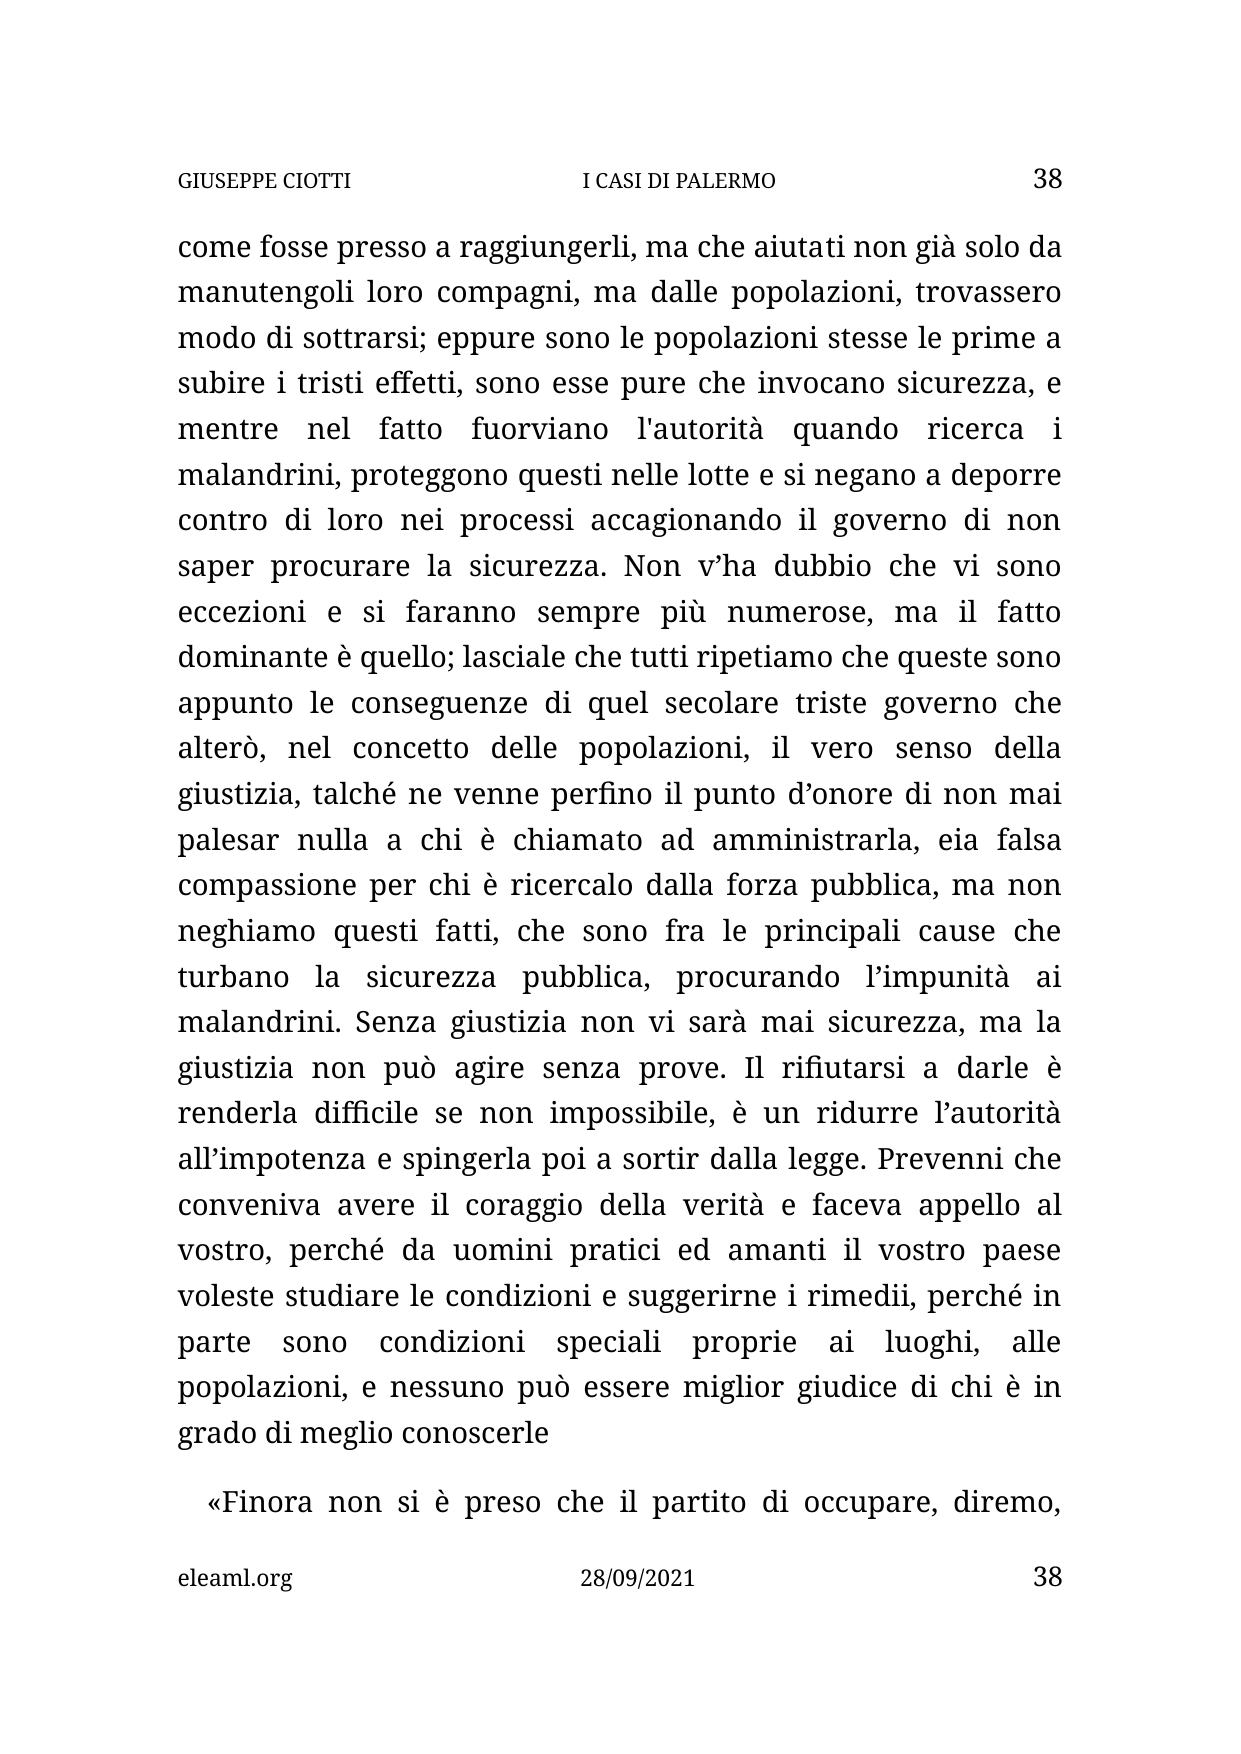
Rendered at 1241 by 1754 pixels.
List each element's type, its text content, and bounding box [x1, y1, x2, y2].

text come fosse presso a raggiungerli, ma che aiutati non già solo da manutengoli loro compagni, ma dalle popolazioni, trovassero modo di sottrarsi; eppure sono le popolazioni stesse le prime a subire i tristi effetti, sono esse pure che invocano sicurezza, e mentre nel fatto fuorviano l'autorità quando ricerca i malandrini, proteggono questi nelle lotte e si negano a deporre contro di loro nei processi accagionando il governo di non saper procurare la sicurezza. Non v’ha dubbio che vi sono eccezioni e si faranno sempre più numerose, ma il fatto dominante è quello; lasciale che tutti ripetiamo che queste sono appunto le conseguenze di quel secolare triste governo che alterò, nel concetto delle popolazioni, il vero senso della giustizia, talché ne venne perfino il punto d’onore di non mai palesar nulla a chi è chiamato ad amministrarla, eia falsa compassione per chi è ricercalo dalla forza pubblica, ma non neghiamo questi fatti, che sono fra le principali cause che turbano la sicurezza pubblica, procurando l’impunità ai malandrini. Senza giustizia non vi sarà mai sicurezza, ma la giustizia non può agire senza prove. Il rifiutarsi a darle è renderla difficile se non impossibile, è un ridurre l’autorità all’impotenza e spingerla poi a sortir dalla legge. Prevenni che conveniva avere il coraggio della verità e faceva appello al vostro, perché da uomini pratici ed amanti il vostro paese voleste studiare le condizioni e suggerirne i rimedii, perché in parte sono condizioni speciali proprie ai luoghi, alle popolazioni, e nessuno può essere miglior giudice di chi è in grado di meglio conoscerle [177, 226, 1063, 1452]
text «Finora non si è preso che il partito di occupare, diremo, [177, 1481, 1063, 1521]
